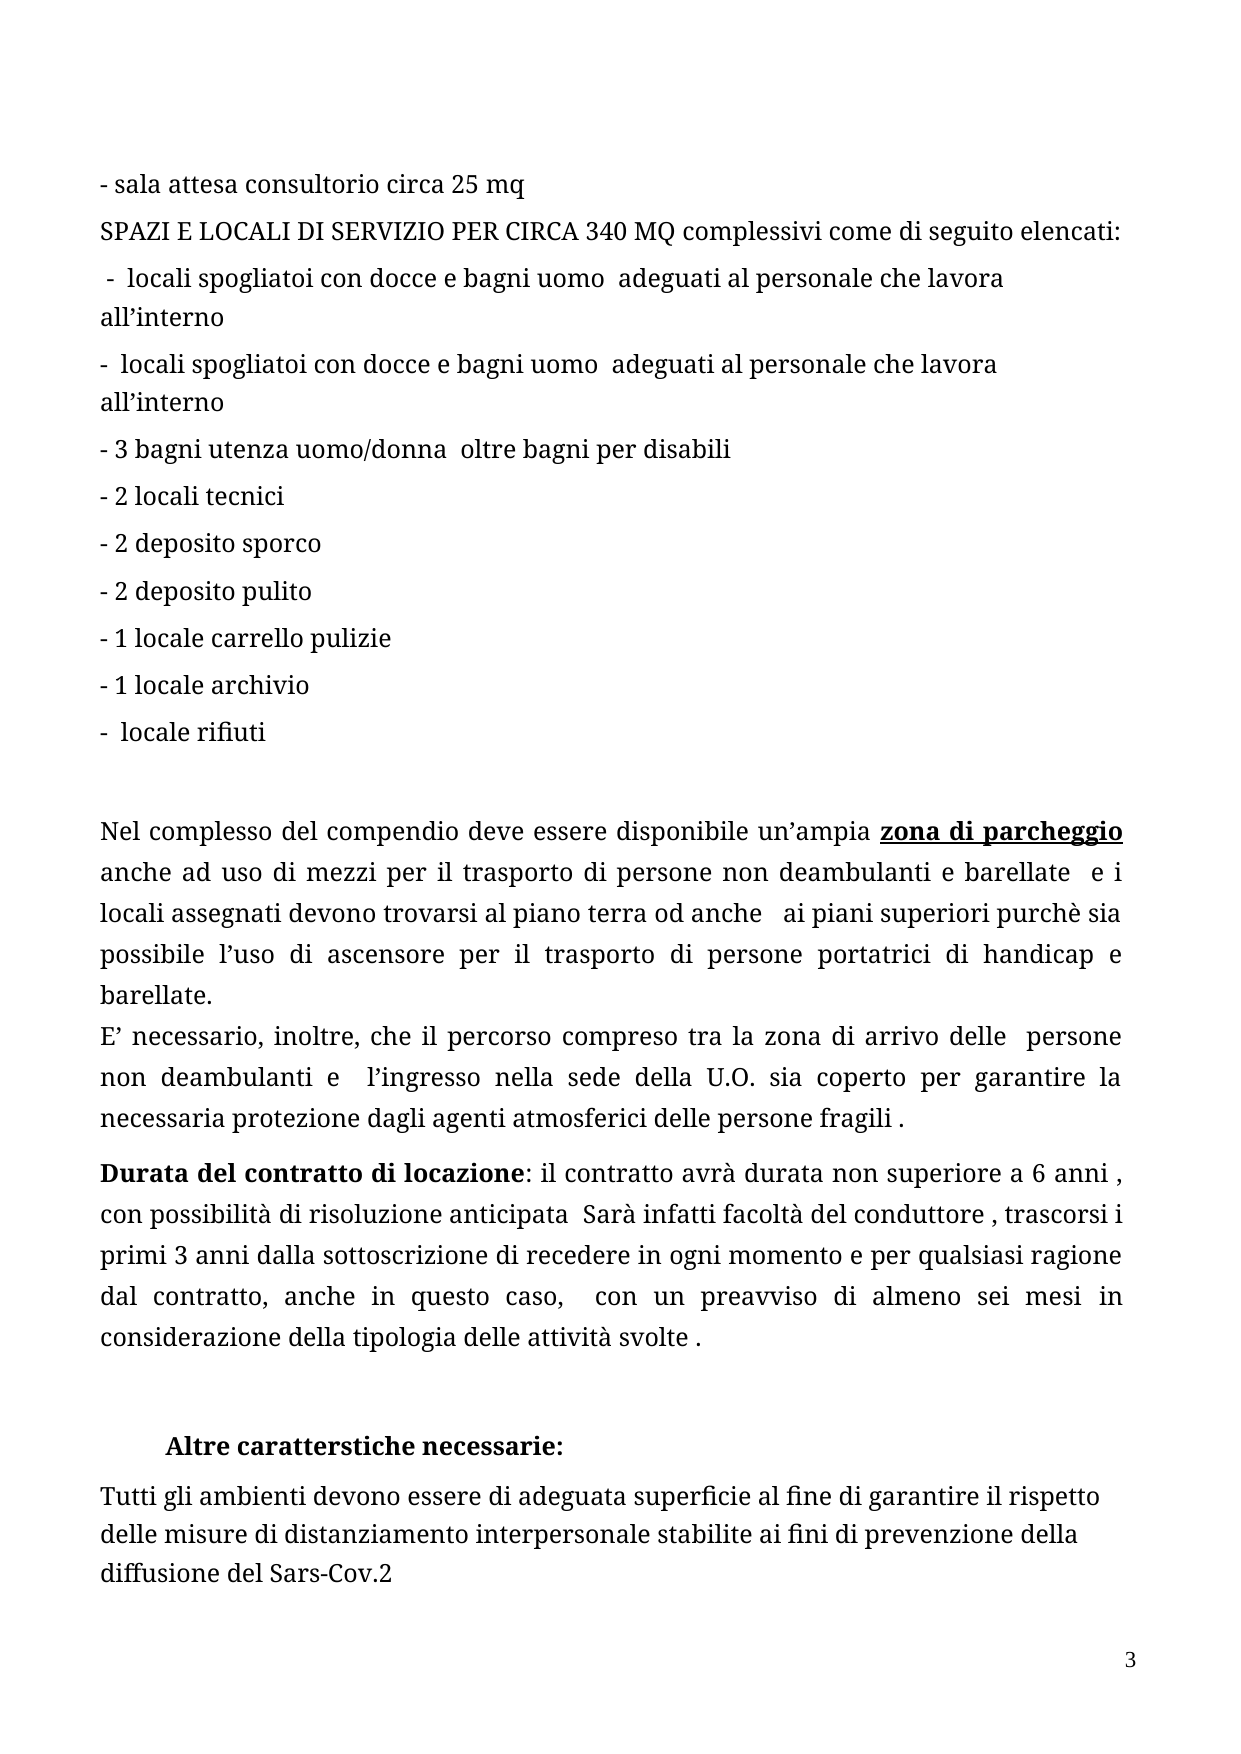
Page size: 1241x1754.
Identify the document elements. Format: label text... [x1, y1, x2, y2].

list Durata del contratto di locazione: il contratto avrà durata non superiore a 6 anni , con possibilità di risoluzione anticipata Sarà infatti facoltà del conduttore , trascorsi i primi 3 anni dalla sottoscrizione di recedere in ogni momento e per qualsiasi ragione dal contratto, anche in questo caso, con un preavviso di almeno sei mesi in considerazione della tipologia delle attività svolte . [100, 1156, 1123, 1354]
list - locale rifiuti [100, 714, 1123, 748]
list Nel complesso del compendio deve essere disponibile un’ampia zona di parcheggio anche ad uso di mezzi per il trasporto di persone non deambulanti e barellate e i locali assegnati devono trovarsi al piano terra od anche ai piani superiori purchè sia possibile l’uso di ascensore per il trasporto di persone portatrici di handicap e barellate. E’ necessario, inoltre, che il percorso compreso tra la zona di arrivo delle persone non deambulanti e l’ingresso nella sede della U.O. sia coperto per garantire la necessaria protezione dagli agenti atmosferici delle persone fragili . [100, 813, 1123, 1135]
list - 2 locali tecnici [100, 479, 1123, 513]
list - locali spogliatoi con docce e bagni uomo adeguati al personale che lavora all’interno [100, 261, 1123, 333]
list - 1 locale archivio [100, 667, 1123, 701]
list SPAZI E LOCALI DI SERVIZIO PER CIRCA 340 MQ complessivi come di seguito elencati: [100, 214, 1123, 248]
list Tutti gli ambienti devono essere di adeguata superficie al fine di garantire il rispetto delle misure di distanziamento interpersonale stabilite ai fini di prevenzione della diffusione del Sars-Cov.2 [100, 1479, 1123, 1589]
list - 2 deposito sporco [100, 526, 1123, 560]
list - 1 locale carrello pulizie [100, 620, 1123, 654]
list - sala attesa consultorio circa 25 mq [100, 167, 1123, 201]
list - 3 bagni utenza uomo/donna oltre bagni per disabili [100, 432, 1123, 466]
list - 2 deposito pulito [100, 573, 1123, 607]
list Altre caratterstiche necessarie: [165, 1429, 1123, 1463]
list - locali spogliatoi con docce e bagni uomo adeguati al personale che lavora all’interno [100, 346, 1123, 419]
